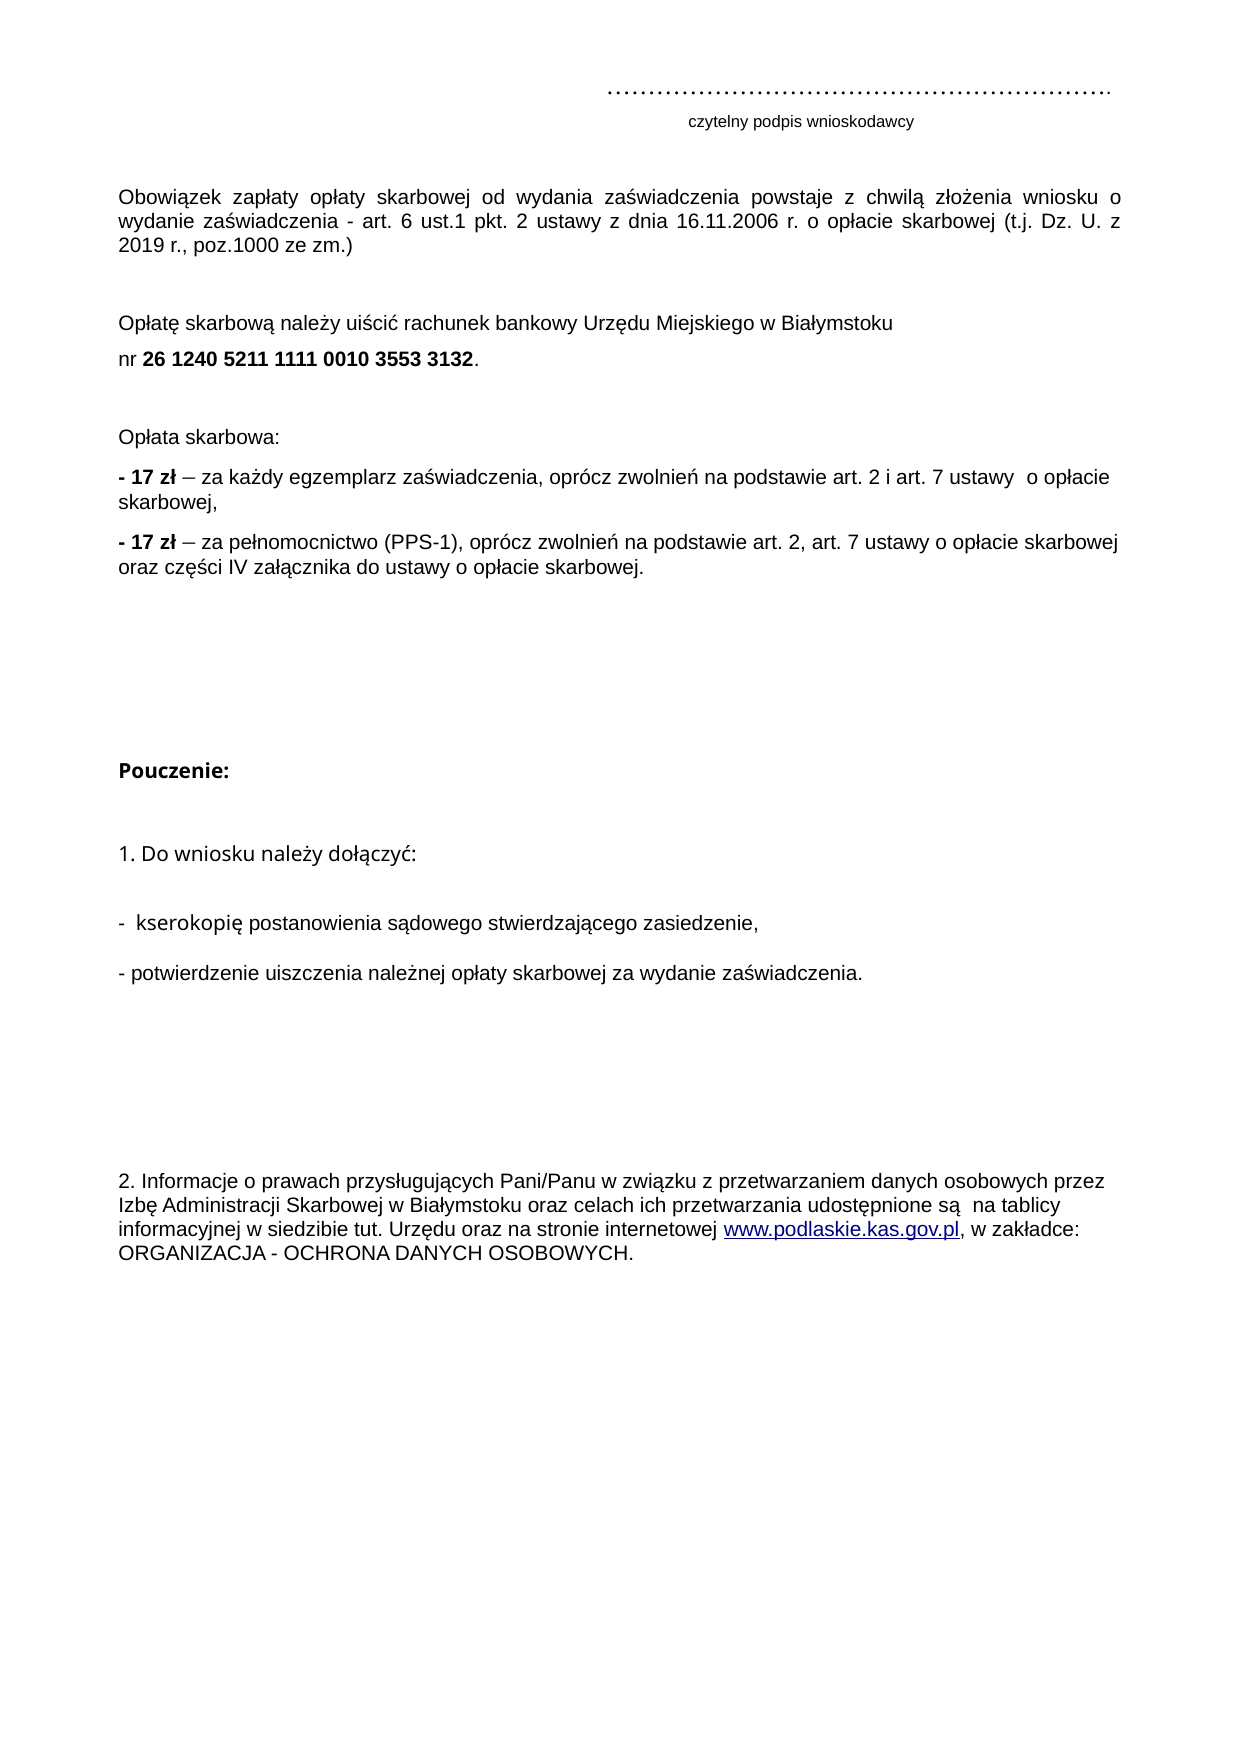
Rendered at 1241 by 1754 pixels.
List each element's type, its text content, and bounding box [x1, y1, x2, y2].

text - 17 zł – za każdy egzemplarz zaświadczenia, oprócz zwolnień na podstawie art. 2 i art. 7 ustawy o opłacie skarbowej, [118, 461, 1122, 514]
text Opłata skarbowa: [118, 425, 1122, 449]
text ……………………………………………………. [118, 71, 1122, 99]
text 1. Do wniosku należy dołączyć: [118, 839, 1122, 867]
text 2. Informacje o prawach przysługujących Pani/Panu w związku z przetwarzaniem danych osobowych przez Izbę Administracji Skarbowej w Białymstoku oraz celach ich przetwarzania udostępnione są na tablicy informacyjnej w siedzibie tut. Urzędu oraz na stronie internetowej www.podlaskie.kas.gov.pl, w zakładce: ORGANIZACJA - OCHRONA DANYCH OSOBOWYCH. [118, 1169, 1122, 1264]
text Opłatę skarbową należy uiścić rachunek bankowy Urzędu Miejskiego w Białymstoku [118, 311, 1122, 334]
text - 17 zł – za pełnomocnictwo (PPS-1), oprócz zwolnień na podstawie art. 2, art. 7 ustawy o opłacie skarbowej oraz części IV załącznika do ustawy o opłacie skarbowej. [118, 526, 1122, 579]
text - kserokopię postanowienia sądowego stwierdzającego zasiedzenie, [118, 908, 1122, 937]
text czytelny podpis wnioskodawcy [118, 112, 1122, 131]
text - potwierdzenie uiszczenia należnej opłaty skarbowej za wydanie zaświadczenia. [118, 961, 1122, 984]
text Obowiązek zapłaty opłaty skarbowej od wydania zaświadczenia powstaje z chwilą złożenia wniosku o wydanie zaświadczenia - art. 6 ust.1 pkt. 2 ustawy z dnia 16.11.2006 r. o opłacie skarbowej (t.j. Dz. U. z 2019 r., poz.1000 ze zm.) [118, 185, 1122, 257]
text Pouczenie: [118, 757, 1122, 785]
text nr 26 1240 5211 1111 0010 3553 3132. [118, 347, 1122, 371]
